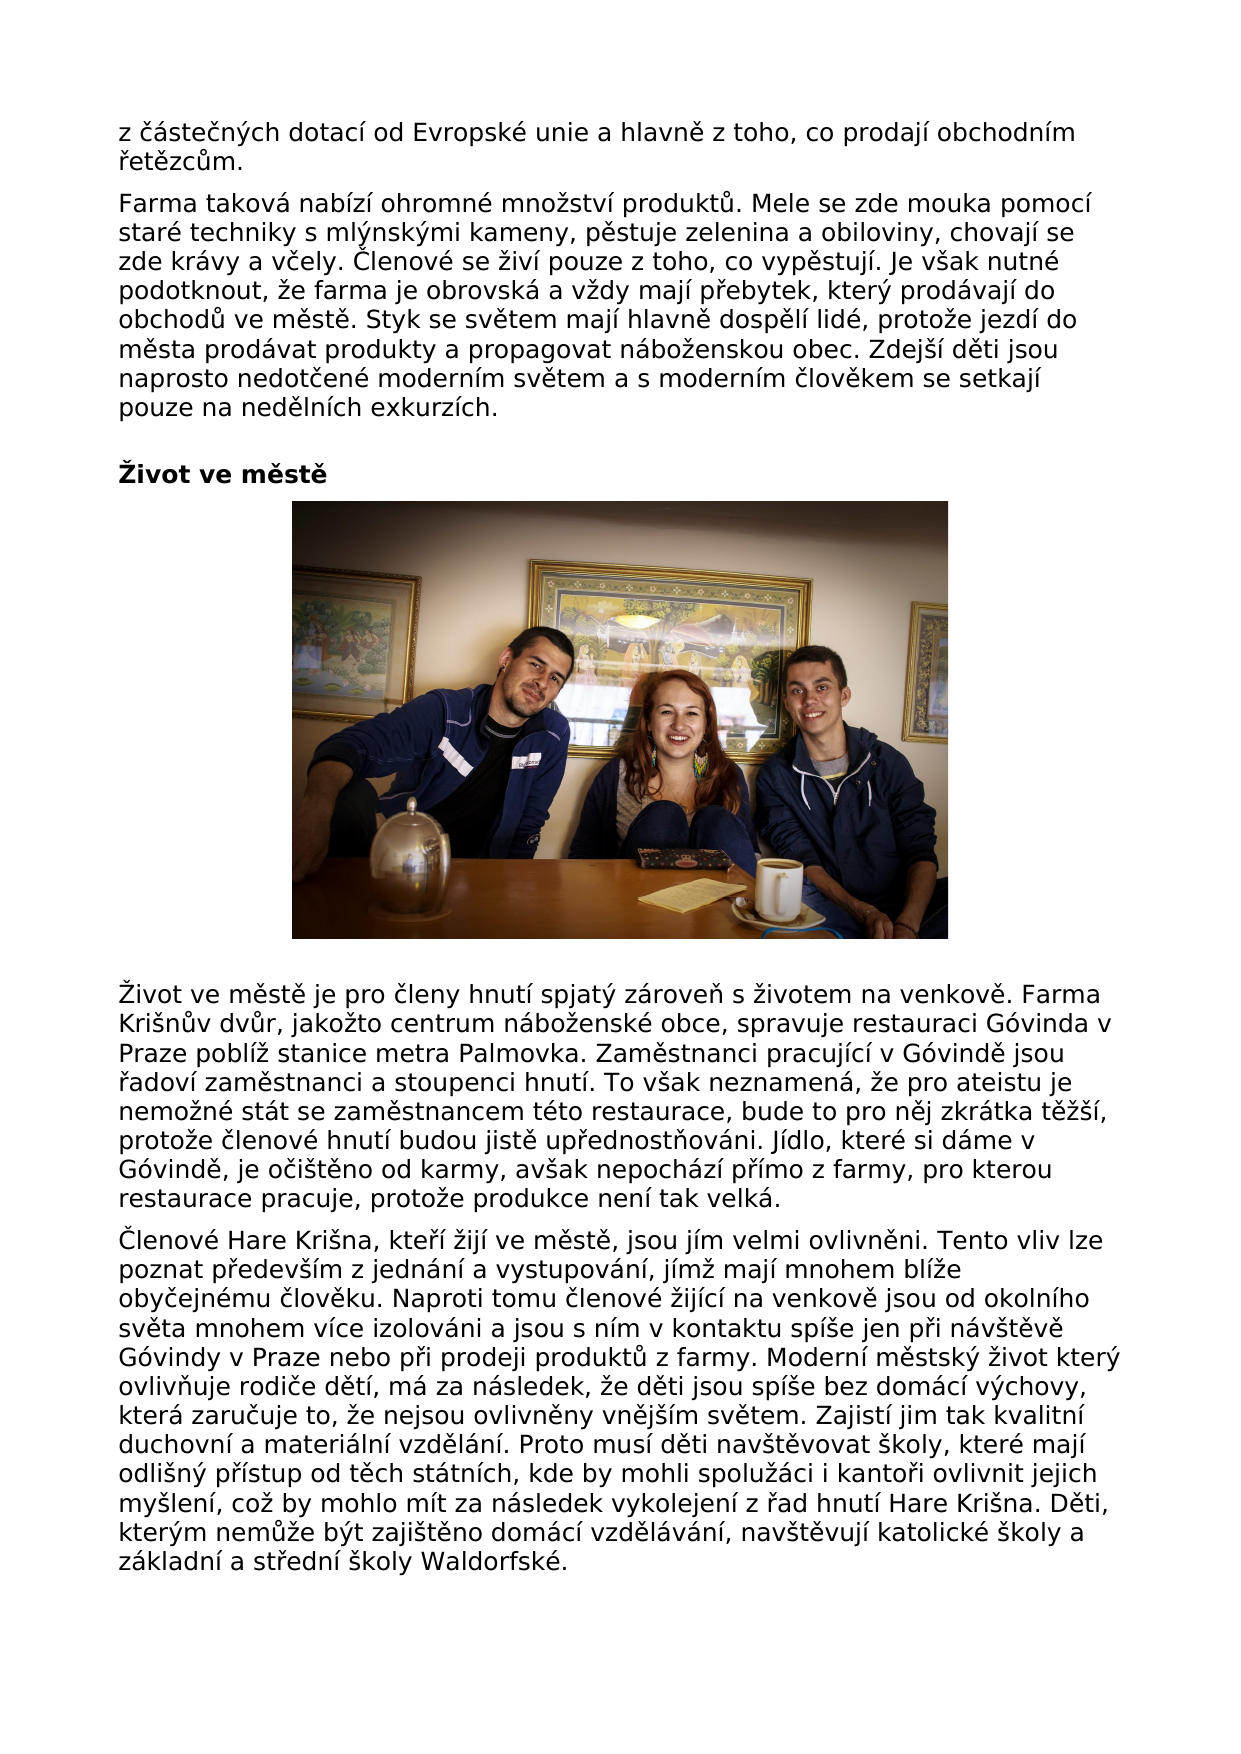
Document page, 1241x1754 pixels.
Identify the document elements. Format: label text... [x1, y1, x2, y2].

picture [292, 501, 949, 939]
subtitle Život ve městě [118, 460, 1122, 489]
text Život ve městě je pro členy hnutí spjatý zároveň s životem na venkově. Farma Krišnův dvůr, jakožto centrum náboženské obce, spravuje restauraci Góvinda v Praze poblíž stanice metra Palmovka. Zaměstnanci pracující v Góvindě jsou řadoví zaměstnanci a stoupenci hnutí. To však neznamená, že pro ateistu je nemožné stát se zaměstnancem této restaurace, bude to pro něj zkrátka těžší, protože členové hnutí budou jistě upřednostňováni. Jídlo, které si dáme v Góvindě, je očištěno od karmy, avšak nepochází přímo z farmy, pro kterou restaurace pracuje, protože produkce není tak velká. [118, 981, 1122, 1214]
text Členové Hare Krišna, kteří žijí ve městě, jsou jím velmi ovlivněni. Tento vliv lze poznat především z jednání a vystupování, jímž mají mnohem blíže obyčejnému člověku. Naproti tomu členové žijící na venkově jsou od okolního světa mnohem více izolováni a jsou s ním v kontaktu spíše jen při návštěvě Góvindy v Praze nebo při prodeji produktů z farmy. Moderní městský život který ovlivňuje rodiče dětí, má za následek, že děti jsou spíše bez domácí výchovy, která zaručuje to, že nejsou ovlivněny vnějším světem. Zajistí jim tak kvalitní duchovní a materiální vzdělání. Proto musí děti navštěvovat školy, které mají odlišný přístup od těch státních, kde by mohli spolužáci i kantoři ovlivnit jejich myšlení, což by mohlo mít za následek vykolejení z řad hnutí Hare Krišna. Děti, kterým nemůže být zajištěno domácí vzdělávání, navštěvují katolické školy a základní a střední školy Waldorfské. [118, 1226, 1122, 1576]
text z částečných dotací od Evropské unie a hlavně z toho, co prodají obchodním řetězcům. [118, 118, 1122, 176]
text Farma taková nabízí ohromné množství produktů. Mele se zde mouka pomocí staré techniky s mlýnskými kameny, pěstuje zelenina a obiloviny, chovají se zde krávy a včely. Členové se živí pouze z toho, co vypěstují. Je však nutné podotknout, že farma je obrovská a vždy mají přebytek, který prodávají do obchodů ve městě. Styk se světem mají hlavně dospělí lidé, protože jezdí do města prodávat produkty a propagovat náboženskou obec. Zdejší děti jsou naprosto nedotčené moderním světem a s moderním člověkem se setkají pouze na nedělních exkurzích. [118, 189, 1122, 422]
